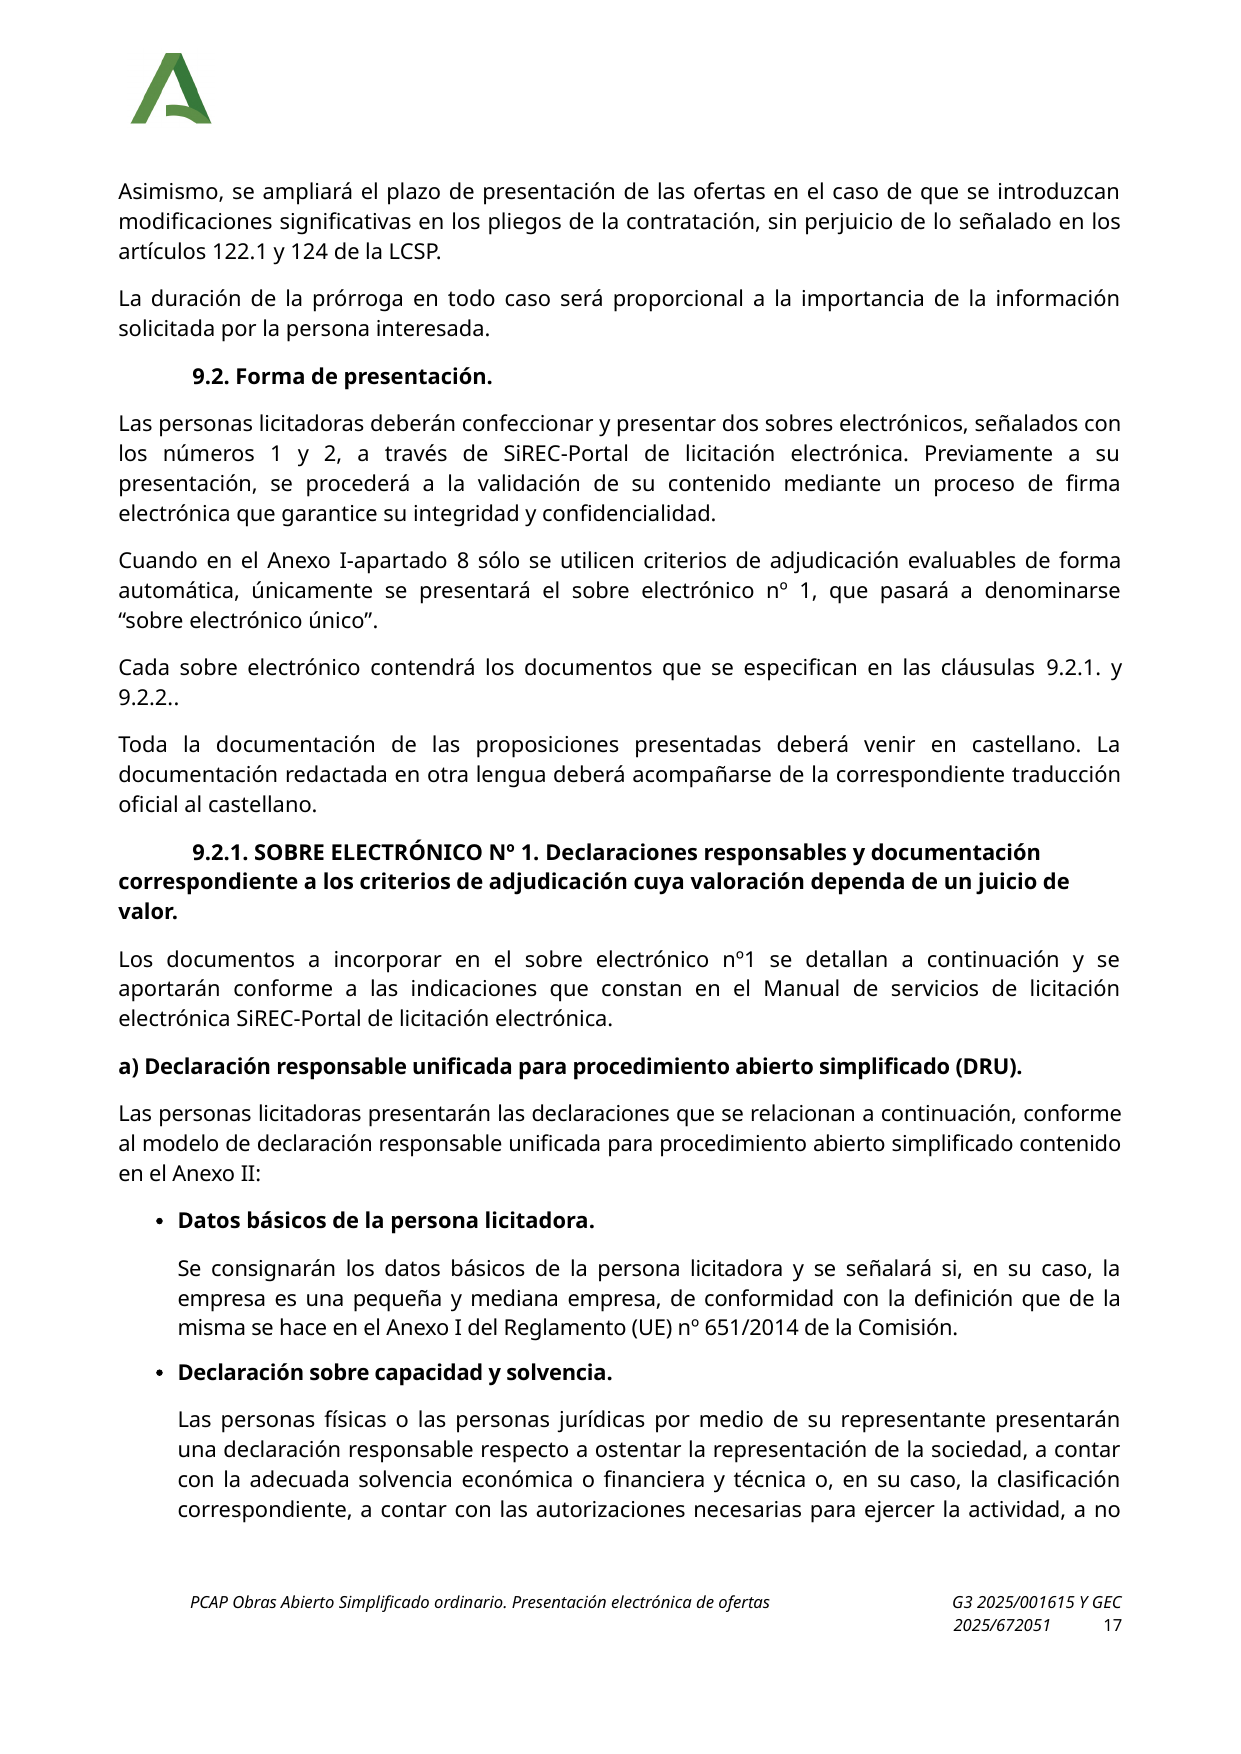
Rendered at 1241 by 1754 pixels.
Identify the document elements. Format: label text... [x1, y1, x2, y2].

text Cuando en el Anexo I-apartado 8 sólo se utilicen criterios de adjudicación evaluables de forma automática, únicamente se presentará el sobre electrónico nº 1, que pasará a denominarse “sobre electrónico único”. [118, 545, 1122, 634]
picture [127, 48, 216, 128]
text Cada sobre electrónico contendrá los documentos que se especifican en las cláusulas 9.2.1. y 9.2.2.. [118, 652, 1122, 712]
text a) Declaración responsable unificada para procedimiento abierto simplificado (DRU). [118, 1051, 1122, 1081]
text Las personas físicas o las personas jurídicas por medio de su representante presentarán una declaración responsable respecto a ostentar la representación de la sociedad, a contar con la adecuada solvencia económica o financiera y técnica o, en su caso, la clasificación correspondiente, a contar con las autorizaciones necesarias para ejercer la actividad, a no [177, 1404, 1122, 1524]
text La duración de la prórroga en todo caso será proporcional a la importancia de la información solicitada por la persona interesada. [118, 283, 1122, 343]
text Las personas licitadoras deberán confeccionar y presentar dos sobres electrónicos, señalados con los números 1 y 2, a través de SiREC-Portal de licitación electrónica. Previamente a su presentación, se procederá a la validación de su contenido mediante un proceso de firma electrónica que garantice su integridad y confidencialidad. [118, 408, 1122, 527]
text Toda la documentación de las proposiciones presentadas deberá venir en castellano. La documentación redactada en otra lengua deberá acompañarse de la correspondiente traducción oficial al castellano. [118, 729, 1122, 819]
text Asimismo, se ampliará el plazo de presentación de las ofertas en el caso de que se introduzcan modificaciones significativas en los pliegos de la contratación, sin perjuicio de lo señalado en los artículos 122.1 y 124 de la LCSP. [118, 176, 1122, 266]
text Los documentos a incorporar en el sobre electrónico nº1 se detallan a continuación y se aportarán conforme a las indicaciones que constan en el Manual de servicios de licitación electrónica SiREC-Portal de licitación electrónica. [118, 944, 1122, 1033]
text Las personas licitadoras presentarán las declaraciones que se relacionan a continuación, conforme al modelo de declaración responsable unificada para procedimiento abierto simplificado contenido en el Anexo II: [118, 1098, 1122, 1188]
list Declaración sobre capacidad y solvencia. [156, 1357, 1122, 1387]
subtitle 9.2. Forma de presentación. [118, 361, 1122, 391]
list Datos básicos de la persona licitadora. [156, 1205, 1122, 1235]
subtitle 9.2.1. SOBRE ELECTRÓNICO Nº 1. Declaraciones responsables y documentación correspondiente a los criterios de adjudicación cuya valoración dependa de un juicio de valor. [118, 837, 1122, 926]
text Se consignarán los datos básicos de la persona licitadora y se señalará si, en su caso, la empresa es una pequeña y mediana empresa, de conformidad con la definición que de la misma se hace en el Anexo I del Reglamento (UE) nº 651/2014 de la Comisión. [177, 1253, 1122, 1342]
